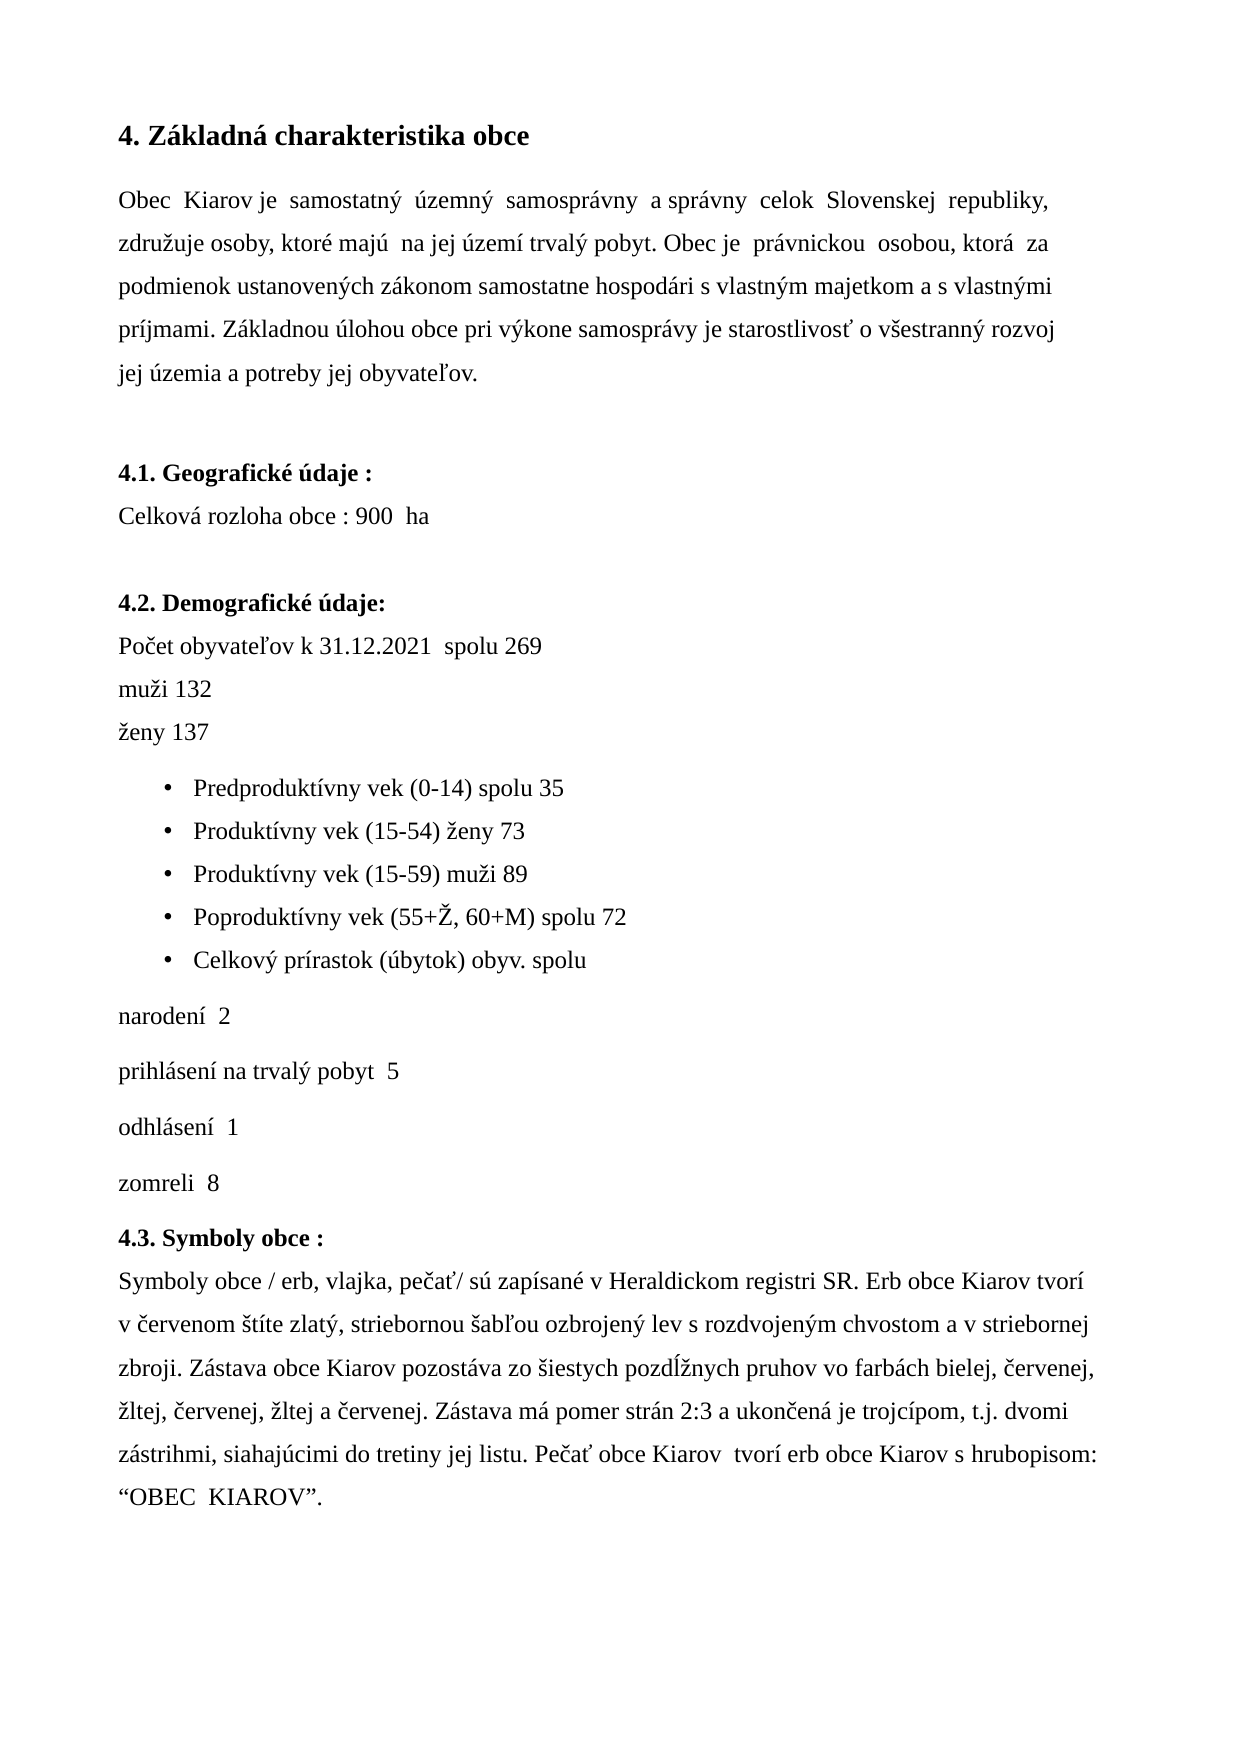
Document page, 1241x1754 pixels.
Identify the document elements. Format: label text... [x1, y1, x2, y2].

text 4.3. Symboly obce : [118, 1223, 1122, 1252]
list Produktívny vek (15-59) muži 89 [164, 859, 1122, 888]
text podmienok ustanovených zákonom samostatne hospodári s vlastným majetkom a s vlastnými [118, 271, 1122, 300]
text 4.1. Geografické údaje : [118, 458, 1122, 487]
text 4.2. Demografické údaje: [118, 588, 1122, 616]
text Obec Kiarov je samostatný územný samosprávny a správny celok Slovenskej republiky, [118, 185, 1122, 214]
text narodení 2 [118, 1001, 1122, 1029]
text zomreli 8 [118, 1168, 1122, 1196]
list Celkový prírastok (úbytok) obyv. spolu [164, 945, 1122, 974]
list Poproduktívny vek (55+Ž, 60+M) spolu 72 [164, 902, 1122, 931]
list Produktívny vek (15-54) ženy 73 [164, 816, 1122, 844]
list Predproduktívny vek (0-14) spolu 35 [164, 773, 1122, 801]
text Počet obyvateľov k 31.12.2021 spolu 269 muži 132 ženy 137 [118, 631, 1122, 746]
text združuje osoby, ktoré majú na jej území trvalý pobyt. Obec je právnickou osobou, ktorá za [118, 228, 1122, 257]
text jej územia a potreby jej obyvateľov. [118, 358, 1122, 386]
text Celková rozloha obce : 900 ha [118, 501, 1122, 530]
text 4. Základná charakteristika obce [118, 118, 1122, 152]
text Symboly obce / erb, vlajka, pečať/ sú zapísané v Heraldickom registri SR. Erb obce Kiarov tvorí v červenom štíte zlatý, striebornou šabľou ozbrojený lev s rozdvojeným chvostom a v striebornej zbroji. Zástava obce Kiarov pozostáva zo šiestych pozdĺžnych pruhov vo farbách bielej, červenej, žltej, červenej, žltej a červenej. Zástava má pomer strán 2:3 a ukončená je trojcípom, t.j. dvomi zástrihmi, siahajúcimi do tretiny jej listu. Pečať obce Kiarov tvorí erb obce Kiarov s hrubopisom: “OBEC KIAROV”. [118, 1266, 1122, 1511]
text odhlásení 1 [118, 1112, 1122, 1141]
text prihlásení na trvalý pobyt 5 [118, 1056, 1122, 1085]
text príjmami. Základnou úlohou obce pri výkone samosprávy je starostlivosť o všestranný rozvoj [118, 314, 1122, 343]
